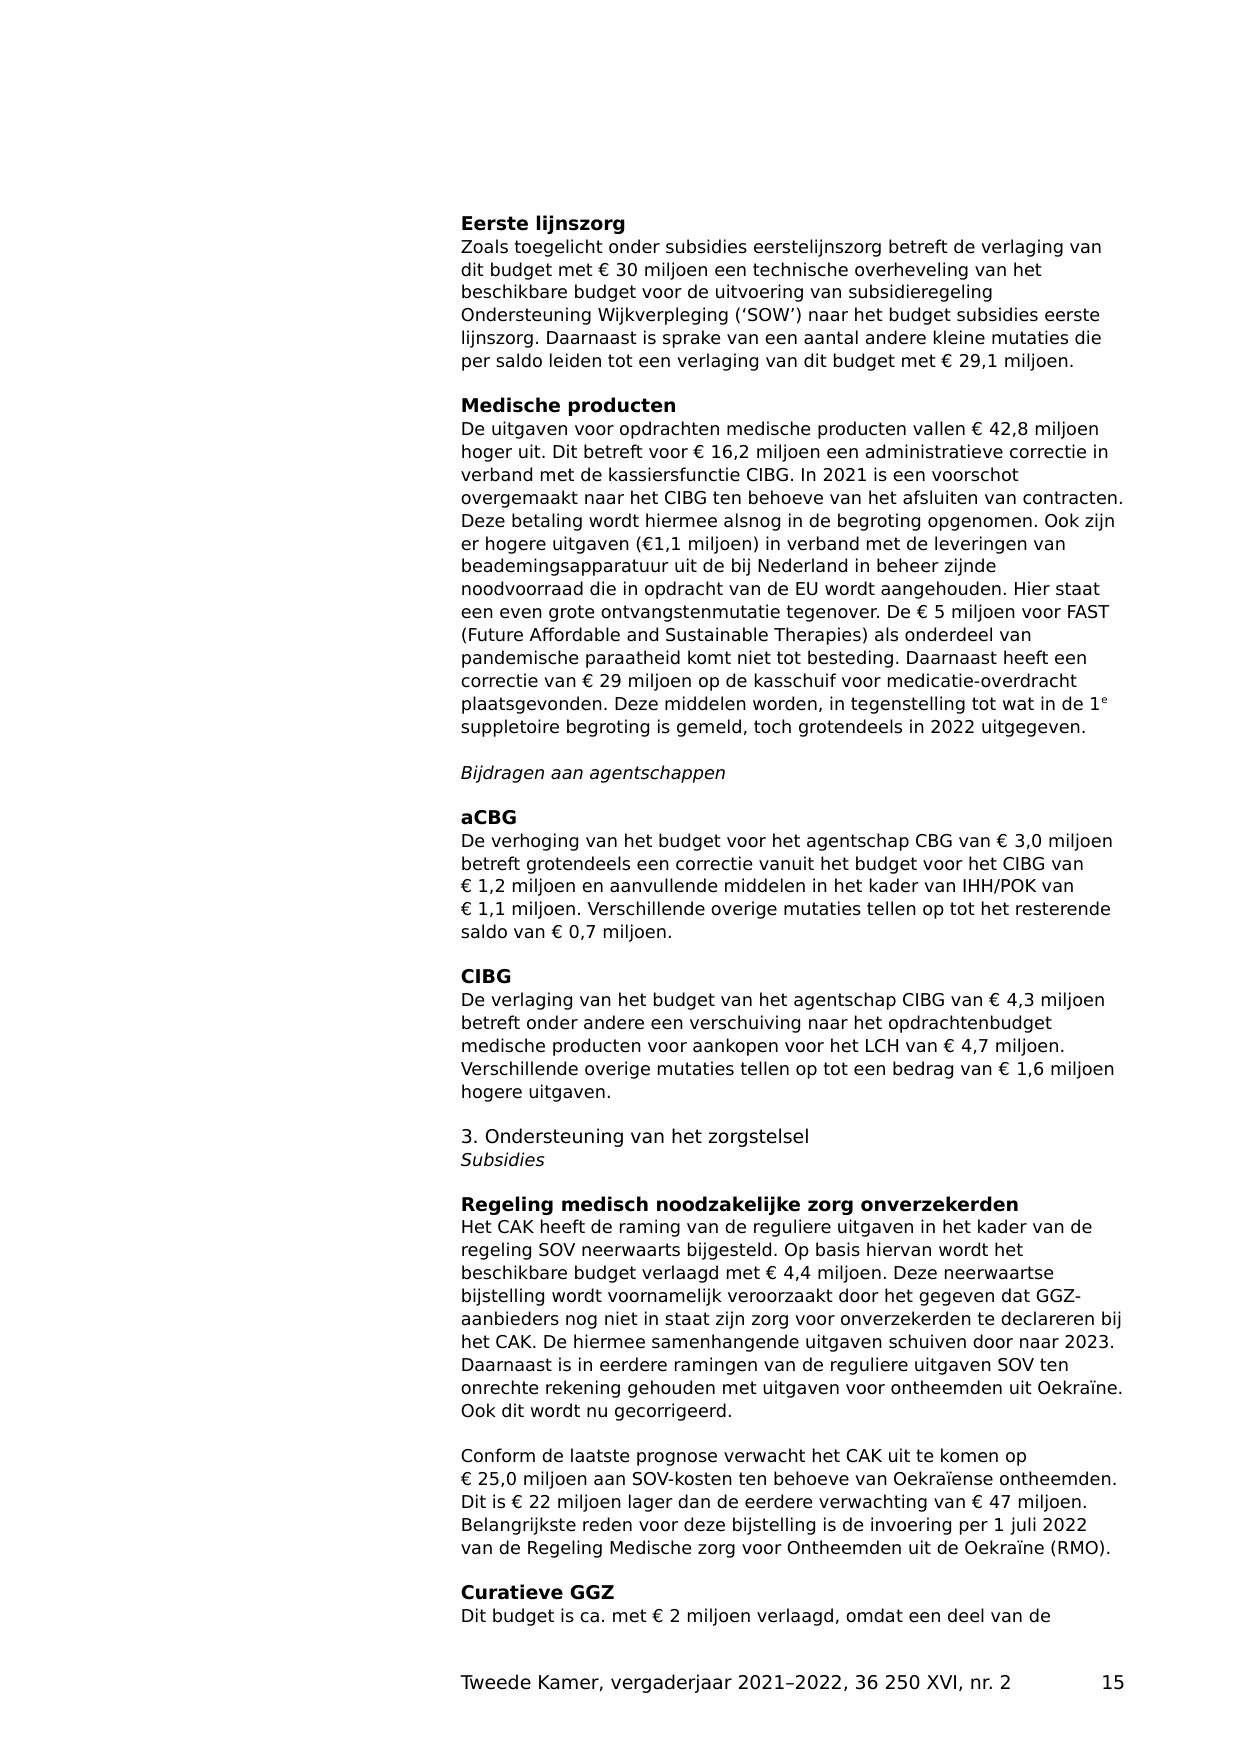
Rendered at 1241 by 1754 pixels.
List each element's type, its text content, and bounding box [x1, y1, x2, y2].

text De verlaging van het budget van het agentschap CIBG van € 4,3 miljoen betreft onder andere een verschuiving naar het opdrachtenbudget medische producten voor aankopen voor het LCH van € 4,7 miljoen. Verschillende overige mutaties tellen op tot een bedrag van € 1,6 miljoen hogere uitgaven. [461, 988, 1125, 1103]
text Het CAK heeft de raming van de reguliere uitgaven in het kader van de regeling SOV neerwaarts bijgesteld. Op basis hiervan wordt het beschikbare budget verlaagd met € 4,4 miljoen. Deze neerwaartse bijstelling wordt voornamelijk veroorzaakt door het gegeven dat GGZ-aanbieders nog niet in staat zijn zorg voor onverzekerden te declareren bij het CAK. De hiermee samenhangende uitgaven schuiven door naar 2023. Daarnaast is in eerdere ramingen van de reguliere uitgaven SOV ten onrechte rekening gehouden met uitgaven voor ontheemden uit Oekraïne. Ook dit wordt nu gecorrigeerd. [461, 1215, 1125, 1422]
text Regeling medisch noodzakelijke zorg onverzekerden [461, 1193, 1125, 1215]
text Medische producten [461, 395, 1125, 417]
text CIBG [461, 966, 1125, 988]
text Zoals toegelicht onder subsidies eerstelijnszorg betreft de verlaging van dit budget met € 30 miljoen een technische overheveling van het beschikbare budget voor de uitvoering van subsidieregeling Ondersteuning Wijkverpleging (‘SOW’) naar het budget subsidies eerste lijnszorg. Daarnaast is sprake van een aantal andere kleine mutaties die per saldo leiden tot een verlaging van dit budget met € 29,1 miljoen. [461, 235, 1125, 372]
text Subsidies [461, 1148, 1125, 1171]
text De verhoging van het budget voor het agentschap CBG van € 3,0 miljoen betreft grotendeels een correctie vanuit het budget voor het CIBG van € 1,2 miljoen en aanvullende middelen in het kader van IHH/POK van € 1,1 miljoen. Verschillende overige mutaties tellen op tot het resterende saldo van € 0,7 miljoen. [461, 829, 1125, 943]
text Curatieve GGZ [461, 1582, 1125, 1604]
text De uitgaven voor opdrachten medische producten vallen € 42,8 miljoen hoger uit. Dit betreft voor € 16,2 miljoen een administratieve correctie in verband met de kassiersfunctie CIBG. In 2021 is een voorschot overgemaakt naar het CIBG ten behoeve van het afsluiten van contracten. Deze betaling wordt hiermee alsnog in de begroting opgenomen. Ook zijn er hogere uitgaven (€1,1 miljoen) in verband met de leveringen van beademingsapparatuur uit de bij Nederland in beheer zijnde noodvoorraad die in opdracht van de EU wordt aangehouden. Hier staat een even grote ontvangstenmutatie tegenover. De € 5 miljoen voor FAST (Future Affordable and Sustainable Therapies) als onderdeel van pandemische paraatheid komt niet tot besteding. Daarnaast heeft een correctie van € 29 miljoen op de kasschuif voor medicatie-overdracht plaatsgevonden. Deze middelen worden, in tegenstelling tot wat in de 1e suppletoire begroting is gemeld, toch grotendeels in 2022 uitgegeven. [461, 417, 1125, 738]
title 3. Ondersteuning van het zorgstelsel [461, 1126, 1125, 1148]
text Dit budget is ca. met € 2 miljoen verlaagd, omdat een deel van de [461, 1604, 1125, 1627]
text Eerste lijnszorg [461, 213, 1125, 235]
text Conform de laatste prognose verwacht het CAK uit te komen op € 25,0 miljoen aan SOV-kosten ten behoeve van Oekraïense ontheemden. Dit is € 22 miljoen lager dan de eerdere verwachting van € 47 miljoen. Belangrijkste reden voor deze bijstelling is de invoering per 1 juli 2022 van de Regeling Medische zorg voor Ontheemden uit de Oekraïne (RMO). [461, 1444, 1125, 1559]
text aCBG [461, 807, 1125, 829]
text Bijdragen aan agentschappen [461, 761, 1125, 784]
